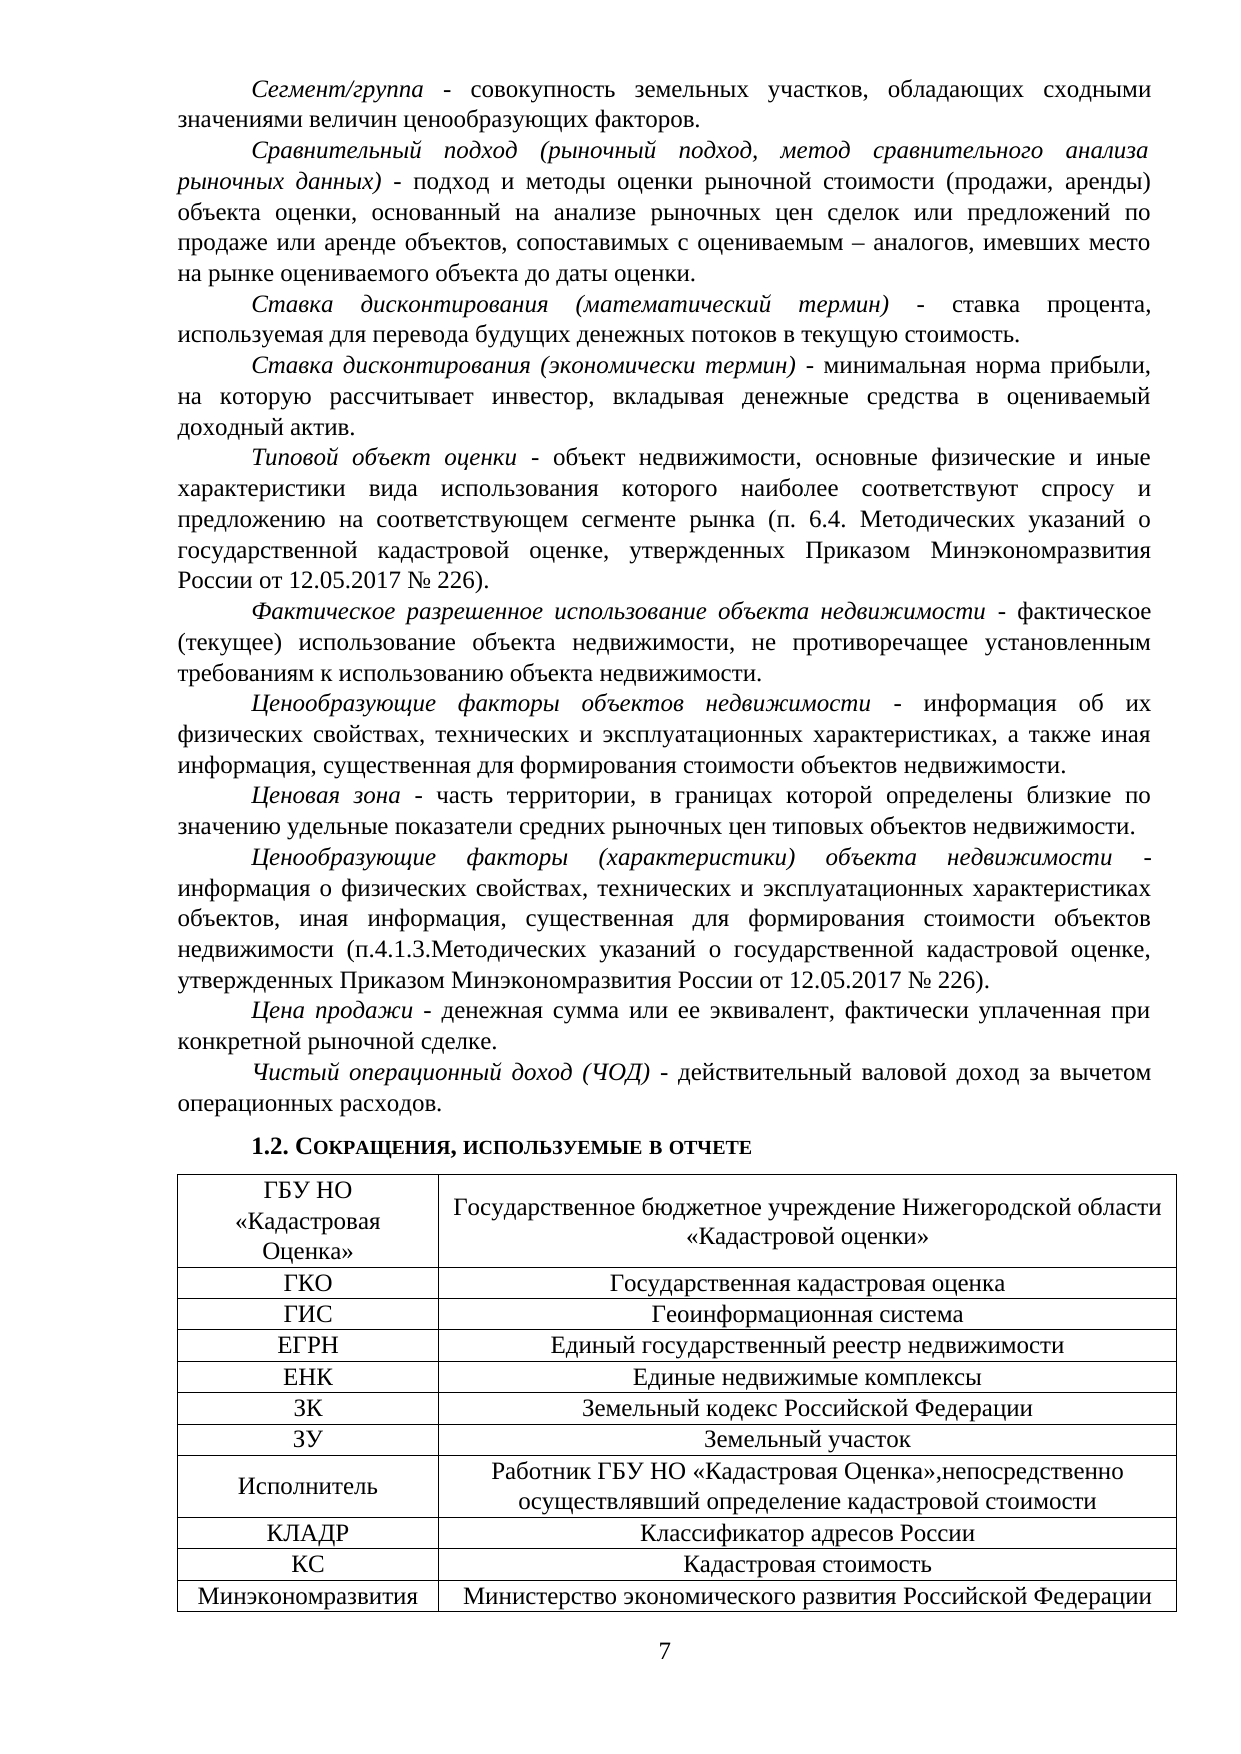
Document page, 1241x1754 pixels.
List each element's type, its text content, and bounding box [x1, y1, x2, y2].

table_cell Земельный кодекс Российской Федерации [439, 1393, 1176, 1423]
table_cell Геоинформационная система [439, 1299, 1176, 1329]
table_cell ГИС [178, 1299, 438, 1329]
table_cell Кадастровая стоимость [439, 1549, 1176, 1580]
text Ставка дисконтирования (математический термин) - ставка процента, используемая для перевода будущих денежных потоков в текущую стоимость. [177, 289, 1152, 348]
table_header Государственное бюджетное учреждение Нижегородской области «Кадастровой оценки» [439, 1175, 1176, 1267]
table_cell Единый государственный реестр недвижимости [439, 1330, 1176, 1361]
text Типовой объект оценки - объект недвижимости, основные физические и иные характеристики вида использования которого наиболее соответствуют спросу и предложению на соответствующем сегменте рынка (п. 6.4. Методических указаний о государственной кадастровой оценке, утвержденных Приказом Минэкономразвития России от 12.05.2017 № 226). [177, 442, 1152, 594]
table_cell Государственная кадастровая оценка [439, 1268, 1176, 1298]
table_cell Единые недвижимые комплексы [439, 1362, 1176, 1392]
text 1.2. Сокращения, используемые в отчете [251, 1131, 1152, 1160]
table_cell Классификатор адресов России [439, 1518, 1176, 1548]
text Цена продажи - денежная сумма или ее эквивалент, фактически уплаченная при конкретной рыночной сделке. [177, 996, 1152, 1055]
table_cell ЗУ [178, 1425, 438, 1455]
text Ценообразующие факторы (характеристики) объекта недвижимости - информация о физических свойствах, технических и эксплуатационных характеристиках объектов, иная информация, существенная для формирования стоимости объектов недвижимости (п.4.1.3.Методических указаний о государственной кадастровой оценке, утвержденных Приказом Минэкономразвития России от 12.05.2017 № 226). [177, 842, 1152, 994]
table_cell Минэкономразвития [178, 1581, 438, 1611]
text Сегмент/группа - совокупность земельных участков, обладающих сходными значениями величин ценообразующих факторов. [177, 74, 1152, 133]
table_cell Министерство экономического развития Российской Федерации [439, 1581, 1176, 1611]
table_cell Земельный участок [439, 1425, 1176, 1455]
table_cell ЕГРН [178, 1330, 438, 1361]
table_cell КЛАДР [178, 1518, 438, 1548]
table_cell Работник ГБУ НО «Кадастровая Оценка»,непосредственно осуществлявший определение кадастровой стоимости [439, 1456, 1176, 1517]
table_cell ЗК [178, 1393, 438, 1423]
table_cell ЕНК [178, 1362, 438, 1392]
text Ставка дисконтирования (экономически термин) - минимальная норма прибыли, на которую рассчитывает инвестор, вкладывая денежные средства в оцениваемый доходный актив. [177, 350, 1152, 441]
text Ценообразующие факторы объектов недвижимости - информация об их физических свойствах, технических и эксплуатационных характеристиках, а также иная информация, существенная для формирования стоимости объектов недвижимости. [177, 688, 1152, 778]
table_header ГБУ НО «Кадастровая Оценка» [178, 1175, 438, 1267]
text Чистый операционный доход (ЧОД) - действительный валовой доход за вычетом операционных расходов. [177, 1057, 1152, 1117]
table_cell КС [178, 1549, 438, 1580]
text Ценовая зона - часть территории, в границах которой определены близкие по значению удельные показатели средних рыночных цен типовых объектов недвижимости. [177, 781, 1152, 840]
text Сравнительный подход (рыночный подход, метод сравнительного анализа рыночных данных) - подход и методы оценки рыночной стоимости (продажи, аренды) объекта оценки, основанный на анализе рыночных цен сделок или предложений по продаже или аренде объектов, сопоставимых с оцениваемым – аналогов, имевших место на рынке оцениваемого объекта до даты оценки. [177, 135, 1152, 287]
table_cell Исполнитель [178, 1456, 438, 1517]
text Фактическое разрешенное использование объекта недвижимости - фактическое (текущее) использование объекта недвижимости, не противоречащее установленным требованиям к использованию объекта недвижимости. [177, 596, 1152, 686]
table_cell ГКО [178, 1268, 438, 1298]
